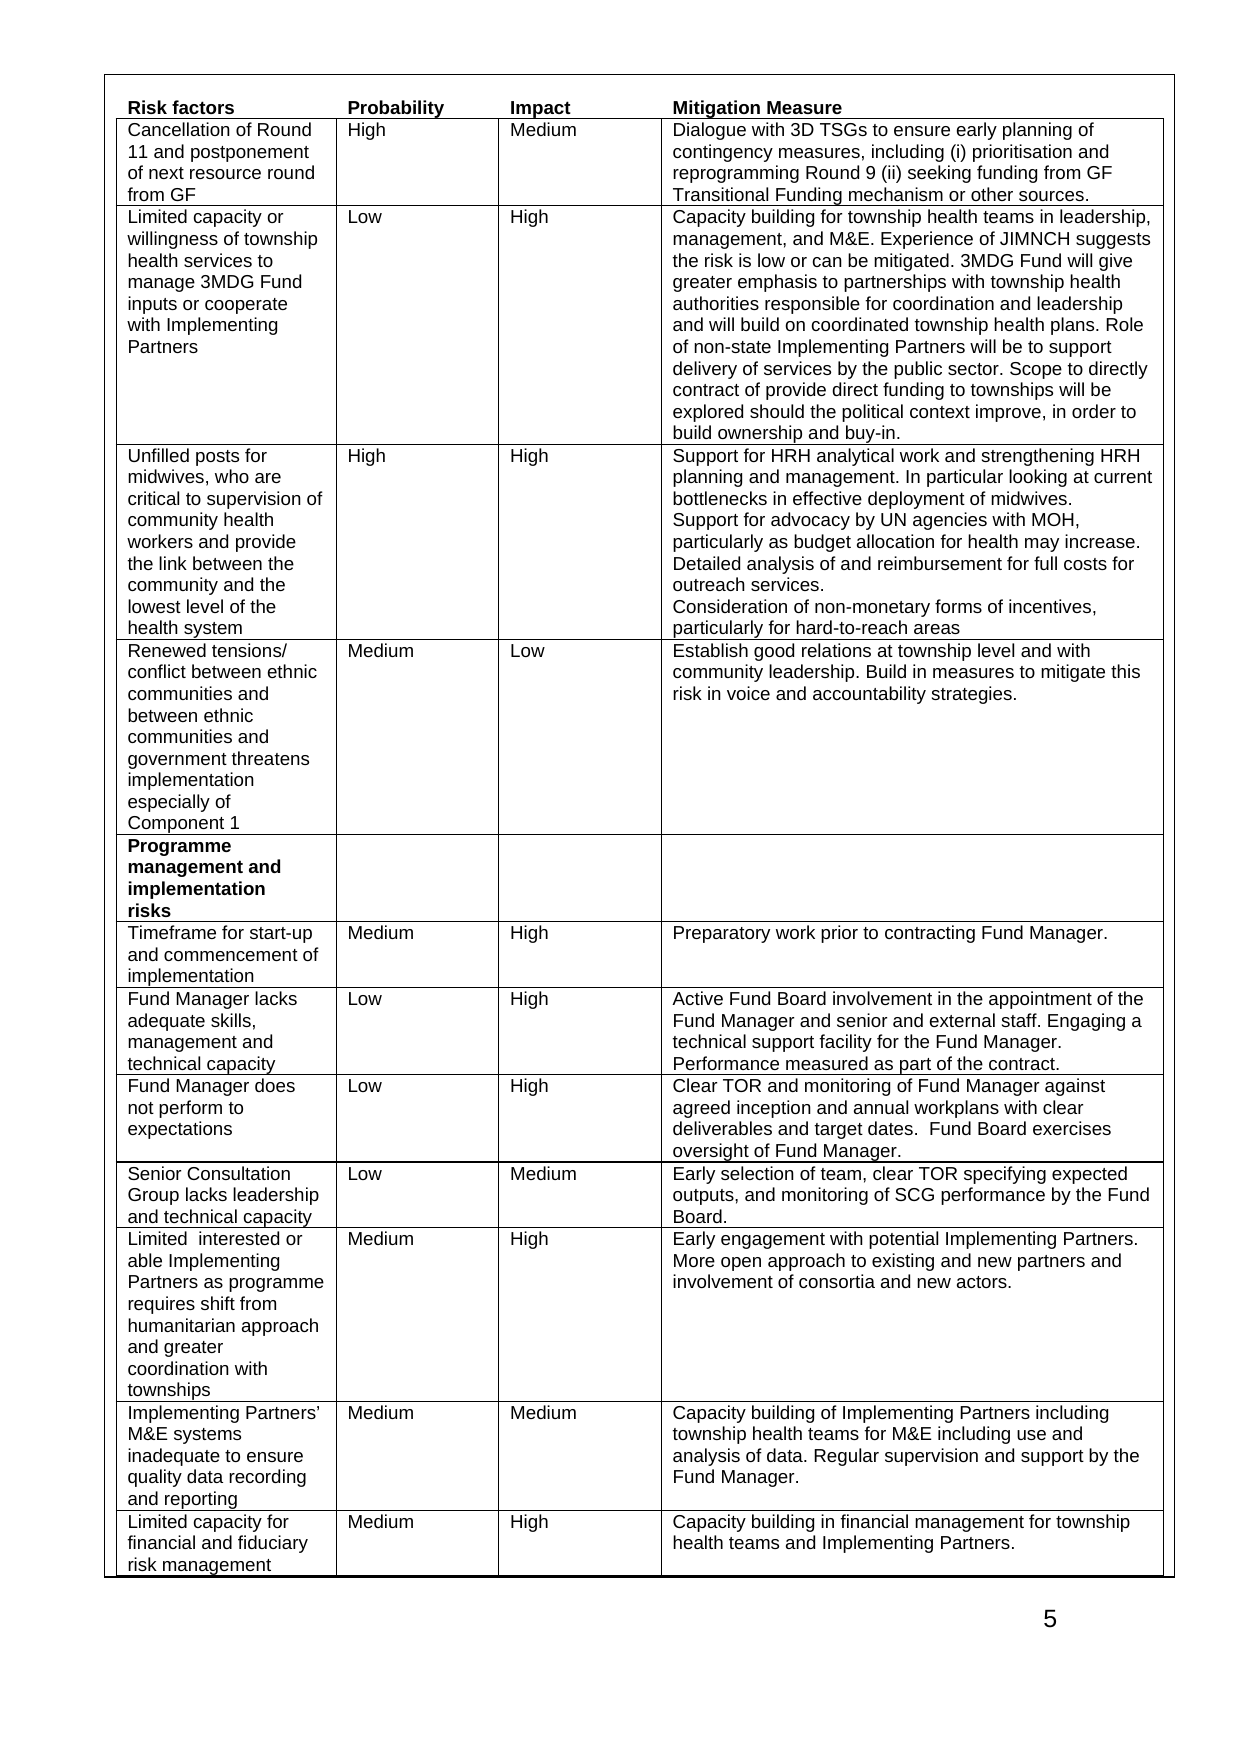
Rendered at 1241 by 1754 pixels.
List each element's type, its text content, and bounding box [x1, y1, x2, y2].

table_cell Medium [499, 119, 661, 205]
table_cell Early selection of team, clear TOR specifying expected outputs, and monitoring of SCG performance by the Fund Board. [662, 1163, 1163, 1227]
table_cell Low [337, 1075, 498, 1161]
table_cell Implementing Partners’ M&E systems inadequate to ensure quality data recording and reporting [117, 1402, 336, 1509]
table_cell Cancellation of Round 11 and postponement of next resource round from GF [117, 119, 336, 205]
table_cell Early engagement with potential Implementing Partners. More open approach to existing and new partners and involvement of consortia and new actors. [662, 1228, 1163, 1401]
table_cell Medium [337, 1402, 498, 1509]
table_cell High [499, 445, 661, 639]
table_cell Timeframe for start-up and commencement of implementation [117, 922, 336, 987]
table_cell Fund Manager lacks adequate skills, management and technical capacity [117, 988, 336, 1074]
table_cell Low [337, 988, 498, 1074]
table_cell Establish good relations at township level and with community leadership. Build in measures to mitigate this risk in voice and accountability strategies. [662, 640, 1163, 834]
table_cell High [337, 119, 498, 205]
table_cell Low [337, 206, 498, 443]
table_cell Medium [337, 640, 498, 834]
table_cell Limited capacity or willingness of township health services to manage 3MDG Fund inputs or cooperate with Implementing Partners [117, 206, 336, 443]
table_cell [662, 835, 1163, 921]
table_header Mitigation Measure [661, 75, 1163, 118]
table_cell Senior Consultation Group lacks leadership and technical capacity [117, 1163, 336, 1227]
table_cell [499, 835, 661, 921]
table_cell High [499, 1511, 661, 1575]
table_cell High [499, 988, 661, 1074]
table_cell Clear TOR and monitoring of Fund Manager against agreed inception and annual workplans with clear deliverables and target dates. Fund Board exercises oversight of Fund Manager. [662, 1075, 1163, 1161]
table_cell Low [499, 640, 661, 834]
table_cell Capacity building for township health teams in leadership, management, and M&E. Experience of JIMNCH suggests the risk is low or can be mitigated. 3MDG Fund will give greater emphasis to partnerships with township health authorities responsible for coordination and leadership and will build on coordinated township health plans. Role of non-state Implementing Partners will be to support delivery of services by the public sector. Scope to directly contract of provide direct funding to townships will be explored should the political context improve, in order to build ownership and buy-in. [662, 206, 1163, 443]
table_cell Capacity building in financial management for township health teams and Implementing Partners. [662, 1511, 1163, 1575]
table_cell Support for HRH analytical work and strengthening HRH planning and management. In particular looking at current bottlenecks in effective deployment of midwives. Support for advocacy by UN agencies with MOH, particularly as budget allocation for health may increase. Detailed analysis of and reimbursement for full costs for outreach services. Consideration of non-monetary forms of incentives, particularly for hard-to-reach areas [662, 445, 1163, 639]
table_cell Medium [499, 1402, 661, 1509]
table_cell Medium [499, 1163, 661, 1227]
table_cell High [499, 922, 661, 987]
table_cell Dialogue with 3D TSGs to ensure early planning of contingency measures, including (i) prioritisation and reprogramming Round 9 (ii) seeking funding from GF Transitional Funding mechanism or other sources. [662, 119, 1163, 205]
table_cell High [499, 1075, 661, 1161]
table_cell Programme management and implementation risks [117, 835, 336, 921]
table_cell High [499, 1228, 661, 1401]
table_cell Unfilled posts for midwives, who are critical to supervision of community health workers and provide the link between the community and the lowest level of the health system [117, 445, 336, 639]
table_cell Medium [337, 922, 498, 987]
table_cell Renewed tensions/ conflict between ethnic communities and between ethnic communities and government threatens implementation especially of Component 1 [117, 640, 336, 834]
table_cell Active Fund Board involvement in the appointment of the Fund Manager and senior and external staff. Engaging a technical support facility for the Fund Manager. Performance measured as part of the contract. [662, 988, 1163, 1074]
table_cell Capacity building of Implementing Partners including township health teams for M&E including use and analysis of data. Regular supervision and support by the Fund Manager. [662, 1402, 1163, 1509]
table_cell Limited capacity for financial and fiduciary risk management [117, 1511, 336, 1575]
table_cell [337, 835, 498, 921]
table_cell Low [337, 1163, 498, 1227]
table_cell Fund Manager does not perform to expectations [117, 1075, 336, 1161]
table_cell Medium [337, 1228, 498, 1401]
table_header Risk factors [116, 75, 336, 118]
table_cell High [337, 445, 498, 639]
table_header Impact [499, 75, 661, 118]
table_cell Medium [337, 1511, 498, 1575]
table_cell Preparatory work prior to contracting Fund Manager. [662, 922, 1163, 987]
table_header Probability [336, 75, 499, 118]
table_cell High [499, 206, 661, 443]
table_cell Limited interested or able Implementing Partners as programme requires shift from humanitarian approach and greater coordination with townships [117, 1228, 336, 1401]
